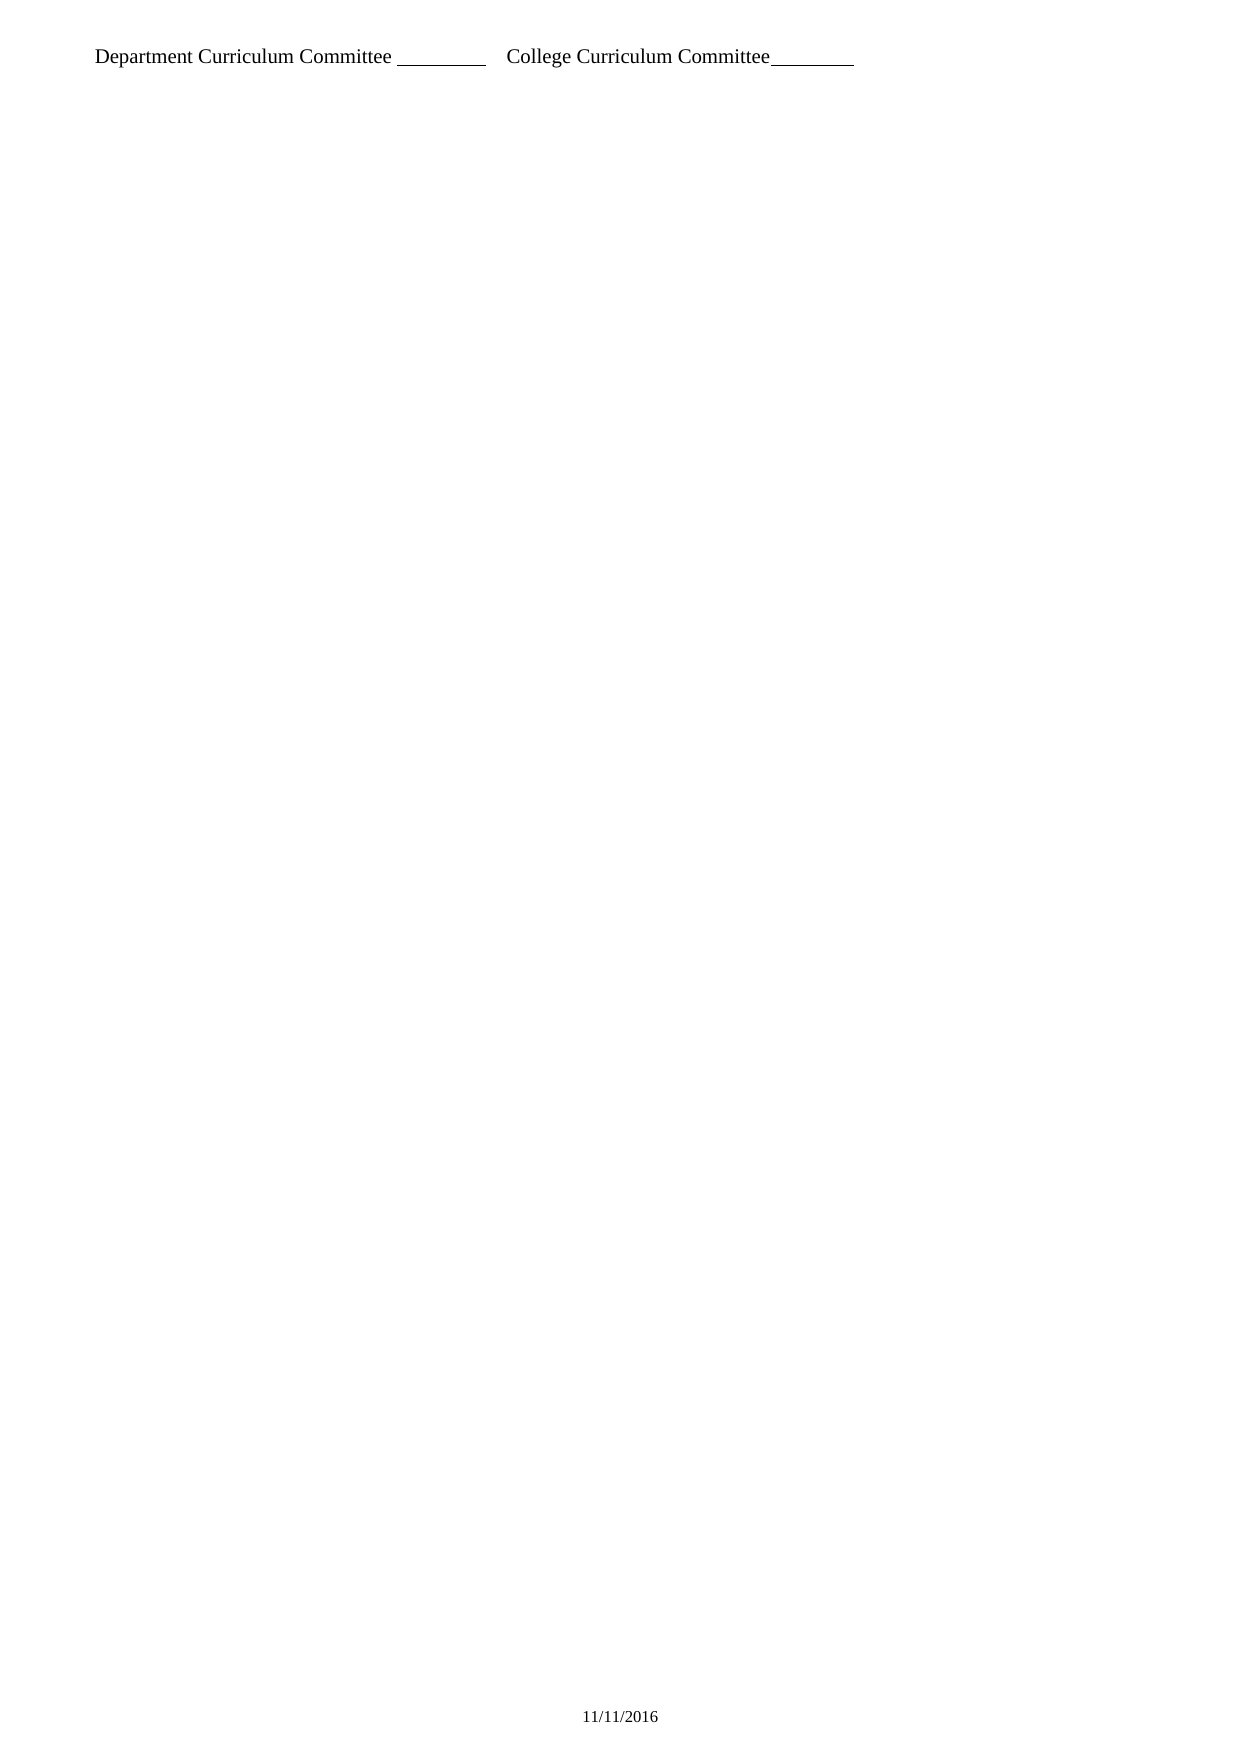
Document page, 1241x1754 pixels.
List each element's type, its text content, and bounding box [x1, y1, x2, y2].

text Department Curriculum Committee College Curriculum Committee [94, 34, 1143, 71]
